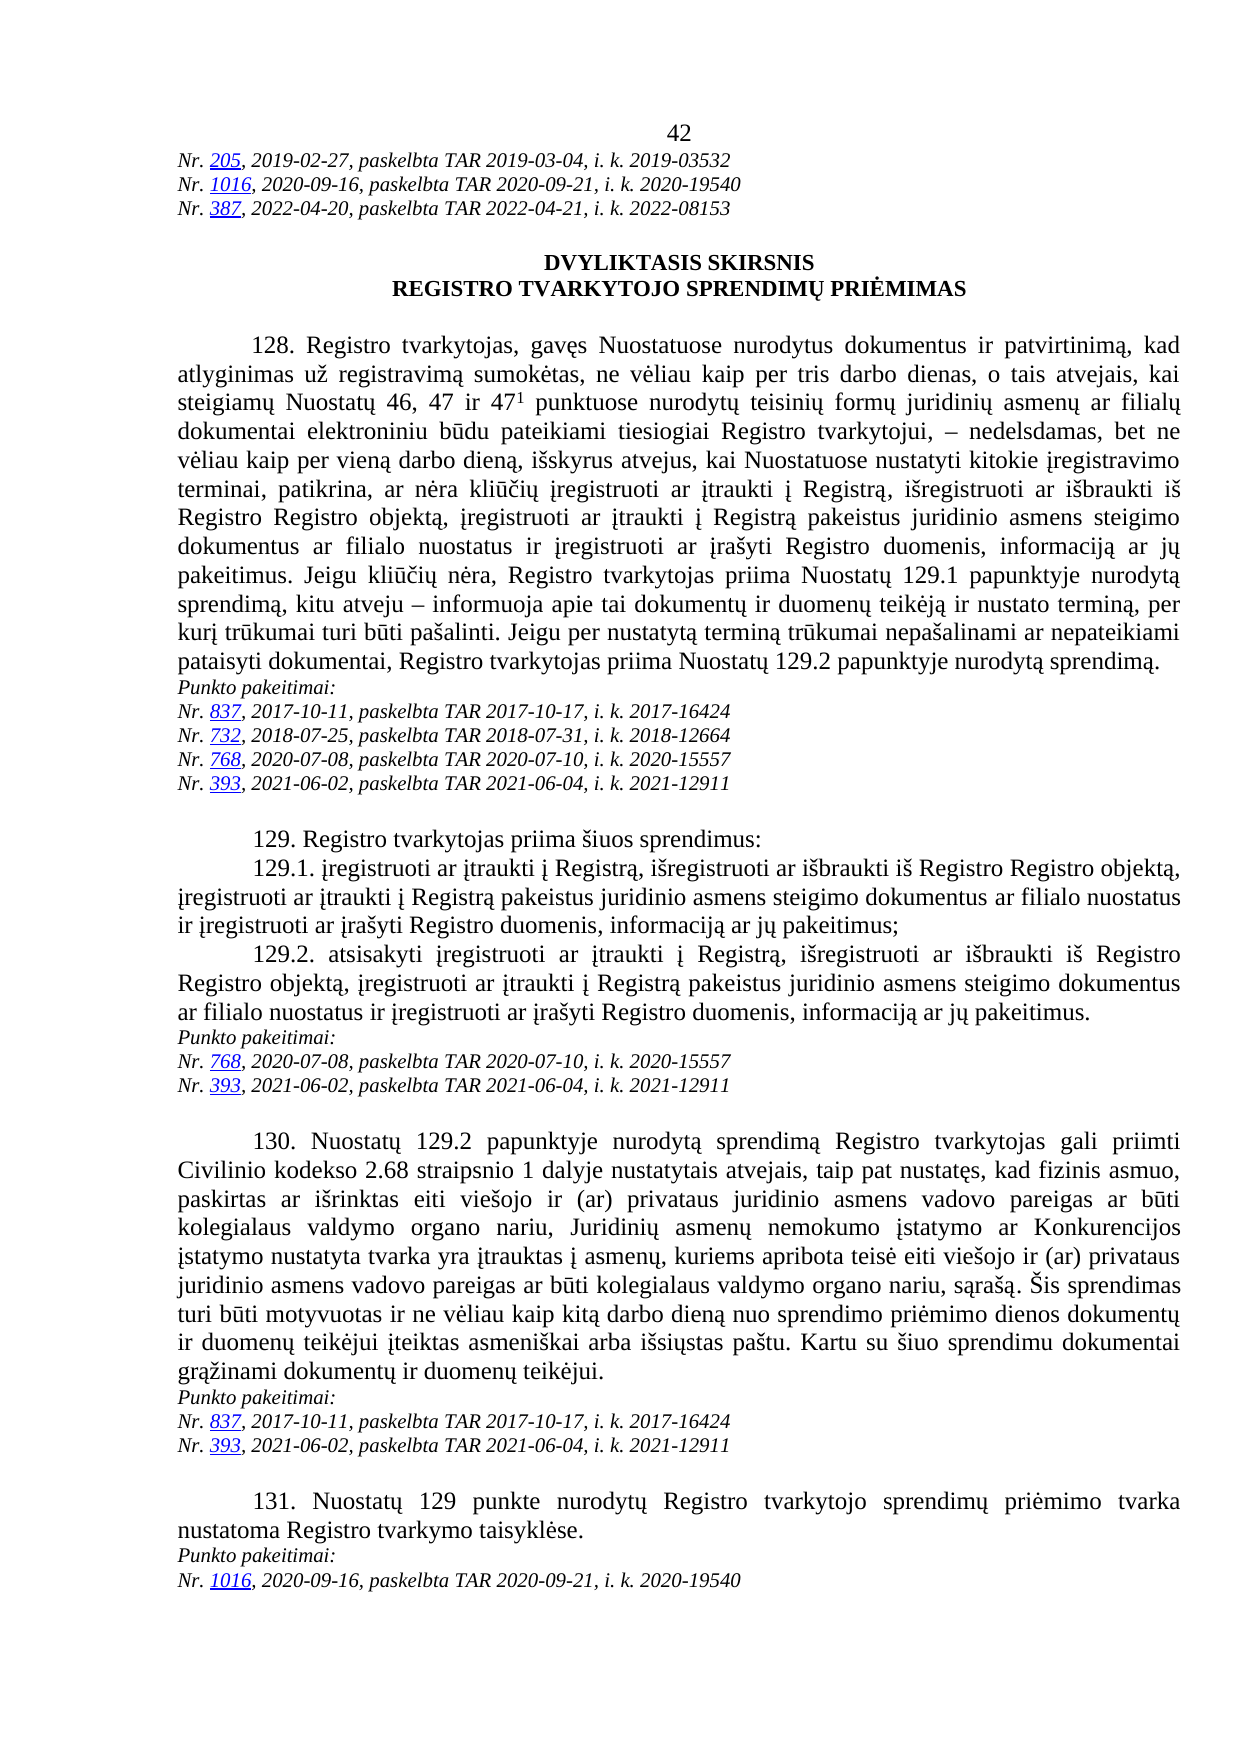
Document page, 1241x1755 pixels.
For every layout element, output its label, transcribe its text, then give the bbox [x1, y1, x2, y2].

text Punkto pakeitimai: [177, 1543, 1181, 1567]
text Nr. 393, 2021-06-02, paskelbta TAR 2021-06-04, i. k. 2021-12911 [177, 1073, 1181, 1097]
text Nr. 387, 2022-04-20, paskelbta TAR 2022-04-21, i. k. 2022-08153 [177, 196, 1181, 220]
text Punkto pakeitimai: [177, 1025, 1181, 1049]
text 129. Registro tvarkytojas priima šiuos sprendimus: [177, 824, 1181, 853]
text Nr. 1016, 2020-09-16, paskelbta TAR 2020-09-21, i. k. 2020-19540 [177, 1567, 1181, 1592]
text DVYLIKTASIS SKIRSNIS [177, 248, 1181, 275]
text Nr. 393, 2021-06-02, paskelbta TAR 2021-06-04, i. k. 2021-12911 [177, 771, 1181, 795]
text Punkto pakeitimai: [177, 675, 1181, 699]
text Nr. 837, 2017-10-11, paskelbta TAR 2017-10-17, i. k. 2017-16424 [177, 699, 1181, 723]
text REGISTRO TVARKYTOJO SPRENDIMŲ PRIĖMIMAS [177, 275, 1181, 301]
text Nr. 768, 2020-07-08, paskelbta TAR 2020-07-10, i. k. 2020-15557 [177, 747, 1181, 771]
text Nr. 732, 2018-07-25, paskelbta TAR 2018-07-31, i. k. 2018-12664 [177, 723, 1181, 747]
text 128. Registro tvarkytojas, gavęs Nuostatuose nurodytus dokumentus ir patvirtinimą, kad atlyginimas už registravimą sumokėtas, ne vėliau kaip per tris darbo dienas, o tais atvejais, kai steigiamų Nuostatų 46, 47 ir 471 punktuose nurodytų teisinių formų juridinių asmenų ar filialų dokumentai elektroniniu būdu pateikiami tiesiogiai Registro tvarkytojui, – nedelsdamas, bet ne vėliau kaip per vieną darbo dieną, išskyrus atvejus, kai Nuostatuose nustatyti kitokie įregistravimo terminai, patikrina, ar nėra kliūčių įregistruoti ar įtraukti į Registrą, išregistruoti ar išbraukti iš Registro Registro objektą, įregistruoti ar įtraukti į Registrą pakeistus juridinio asmens steigimo dokumentus ar filialo nuostatus ir įregistruoti ar įrašyti Registro duomenis, informaciją ar jų pakeitimus. Jeigu kliūčių nėra, Registro tvarkytojas priima Nuostatų 129.1 papunktyje nurodytą sprendimą, kitu atveju – informuoja apie tai dokumentų ir duomenų teikėją ir nustato terminą, per kurį trūkumai turi būti pašalinti. Jeigu per nustatytą terminą trūkumai nepašalinami ar nepateikiami pataisyti dokumentai, Registro tvarkytojas priima Nuostatų 129.2 papunktyje nurodytą sprendimą. [177, 330, 1181, 675]
text Nr. 393, 2021-06-02, paskelbta TAR 2021-06-04, i. k. 2021-12911 [177, 1433, 1181, 1457]
text Nr. 1016, 2020-09-16, paskelbta TAR 2020-09-21, i. k. 2020-19540 [177, 172, 1181, 196]
text 130. Nuostatų 129.2 papunktyje nurodytą sprendimą Registro tvarkytojas gali priimti Civilinio kodekso 2.68 straipsnio 1 dalyje nustatytais atvejais, taip pat nustatęs, kad fizinis asmuo, paskirtas ar išrinktas eiti viešojo ir (ar) privataus juridinio asmens vadovo pareigas ar būti kolegialaus valdymo organo nariu, Juridinių asmenų nemokumo įstatymo ar Konkurencijos įstatymo nustatyta tvarka yra įtrauktas į asmenų, kuriems apribota teisė eiti viešojo ir (ar) privataus juridinio asmens vadovo pareigas ar būti kolegialaus valdymo organo nariu, sąrašą. Šis sprendimas turi būti motyvuotas ir ne vėliau kaip kitą darbo dieną nuo sprendimo priėmimo dienos dokumentų ir duomenų teikėjui įteiktas asmeniškai arba išsiųstas paštu. Kartu su šiuo sprendimu dokumentai grąžinami dokumentų ir duomenų teikėjui. [177, 1126, 1181, 1385]
text Nr. 205, 2019-02-27, paskelbta TAR 2019-03-04, i. k. 2019-03532 [177, 148, 1181, 172]
text Nr. 837, 2017-10-11, paskelbta TAR 2017-10-17, i. k. 2017-16424 [177, 1409, 1181, 1433]
text Nr. 768, 2020-07-08, paskelbta TAR 2020-07-10, i. k. 2020-15557 [177, 1049, 1181, 1073]
text Punkto pakeitimai: [177, 1385, 1181, 1409]
text 129.1. įregistruoti ar įtraukti į Registrą, išregistruoti ar išbraukti iš Registro Registro objektą, įregistruoti ar įtraukti į Registrą pakeistus juridinio asmens steigimo dokumentus ar filialo nuostatus ir įregistruoti ar įrašyti Registro duomenis, informaciją ar jų pakeitimus; [177, 853, 1181, 939]
text 131. Nuostatų 129 punkte nurodytų Registro tvarkytojo sprendimų priėmimo tvarka nustatoma Registro tvarkymo taisyklėse. [177, 1486, 1181, 1543]
text 129.2. atsisakyti įregistruoti ar įtraukti į Registrą, išregistruoti ar išbraukti iš Registro Registro objektą, įregistruoti ar įtraukti į Registrą pakeistus juridinio asmens steigimo dokumentus ar filialo nuostatus ir įregistruoti ar įrašyti Registro duomenis, informaciją ar jų pakeitimus. [177, 939, 1181, 1025]
